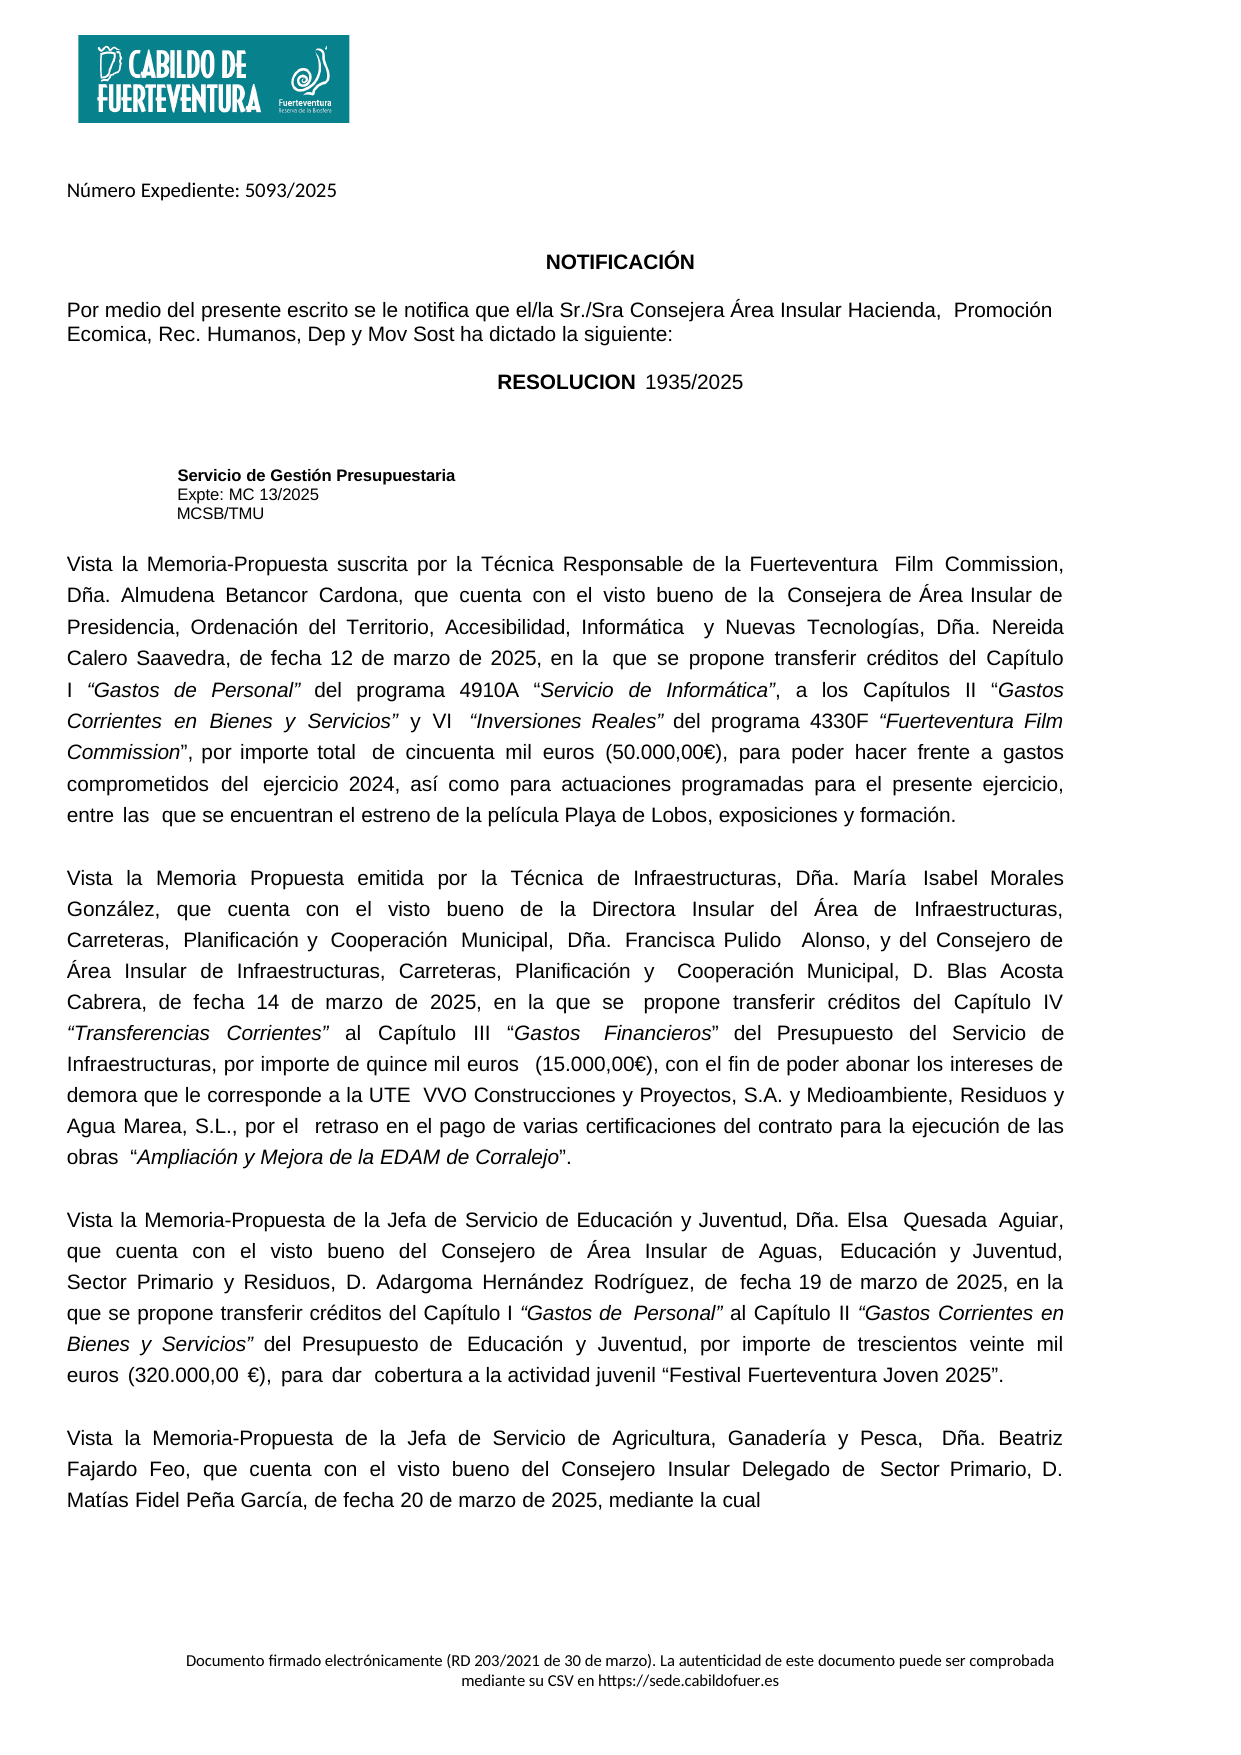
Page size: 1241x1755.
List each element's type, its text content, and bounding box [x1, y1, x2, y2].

text Vista la Memoria-Propuesta suscrita por la Técnica Responsable de la Fuerteventura Film Commission, Dña. Almudena Betancor Cardona, que cuenta con el visto bueno de la Consejera de Área Insular de Presidencia, Ordenación del Territorio, Accesibilidad, Informática y Nuevas Tecnologías, Dña. Nereida Calero Saavedra, de fecha 12 de marzo de 2025, en la que se propone transferir créditos del Capítulo I “Gastos de Personal” del programa 4910A “Servicio de Informática”, a los Capítulos II “Gastos Corrientes en Bienes y Servicios” y VI “Inversiones Reales” del programa 4330F “Fuerteventura Film Commission”, por importe total de cincuenta mil euros (50.000,00€), para poder hacer frente a gastos comprometidos del ejercicio 2024, así como para actuaciones programadas para el presente ejercicio, entre las que se encuentran el estreno de la película Playa de Lobos, exposiciones y formación. [67, 552, 1064, 827]
text Servicio de Gestión Presupuestaria [177, 466, 1076, 485]
text RESOLUCION 1935/2025 [494, 369, 746, 393]
text Expte: MC 13/2025 MCSB/TMU [177, 485, 404, 523]
text Por medio del presente escrito se le notifica que el/la Sr./Sra Consejera Área Insular Hacienda, Promoción Ecomica, Rec. Humanos, Dep y Mov Sost ha dictado la siguiente: [67, 298, 1076, 346]
text Vista la Memoria-Propuesta de la Jefa de Servicio de Educación y Juventud, Dña. Elsa Quesada Aguiar, que cuenta con el visto bueno del Consejero de Área Insular de Aguas, Educación y Juventud, Sector Primario y Residuos, D. Adargoma Hernández Rodríguez, de fecha 19 de marzo de 2025, en la que se propone transferir créditos del Capítulo I “Gastos de Personal” al Capítulo II “Gastos Corrientes en Bienes y Servicios” del Presupuesto de Educación y Juventud, por importe de trescientos veinte mil euros (320.000,00 €), para dar cobertura a la actividad juvenil “Festival Fuerteventura Joven 2025”. [67, 1208, 1064, 1387]
subtitle NOTIFICACIÓN [494, 250, 746, 274]
text Vista la Memoria Propuesta emitida por la Técnica de Infraestructuras, Dña. María Isabel Morales González, que cuenta con el visto bueno de la Directora Insular del Área de Infraestructuras, Carreteras, Planificación y Cooperación Municipal, Dña. Francisca Pulido Alonso, y del Consejero de Área Insular de Infraestructuras, Carreteras, Planificación y Cooperación Municipal, D. Blas Acosta Cabrera, de fecha 14 de marzo de 2025, en la que se propone transferir créditos del Capítulo IV “Transferencias Corrientes” al Capítulo III “Gastos Financieros” del Presupuesto del Servicio de Infraestructuras, por importe de quince mil euros (15.000,00€), con el fin de poder abonar los intereses de demora que le corresponde a la UTE VVO Construcciones y Proyectos, S.A. y Medioambiente, Residuos y Agua Marea, S.L., por el retraso en el pago de varias certificaciones del contrato para la ejecución de las obras “Ampliación y Mejora de la EDAM de Corralejo”. [67, 866, 1064, 1169]
text Vista la Memoria-Propuesta de la Jefa de Servicio de Agricultura, Ganadería y Pesca, Dña. Beatriz Fajardo Feo, que cuenta con el visto bueno del Consejero Insular Delegado de Sector Primario, D. Matías Fidel Peña García, de fecha 20 de marzo de 2025, mediante la cual [67, 1426, 1064, 1512]
text Número Expediente: 5093/2025 [67, 177, 1076, 202]
